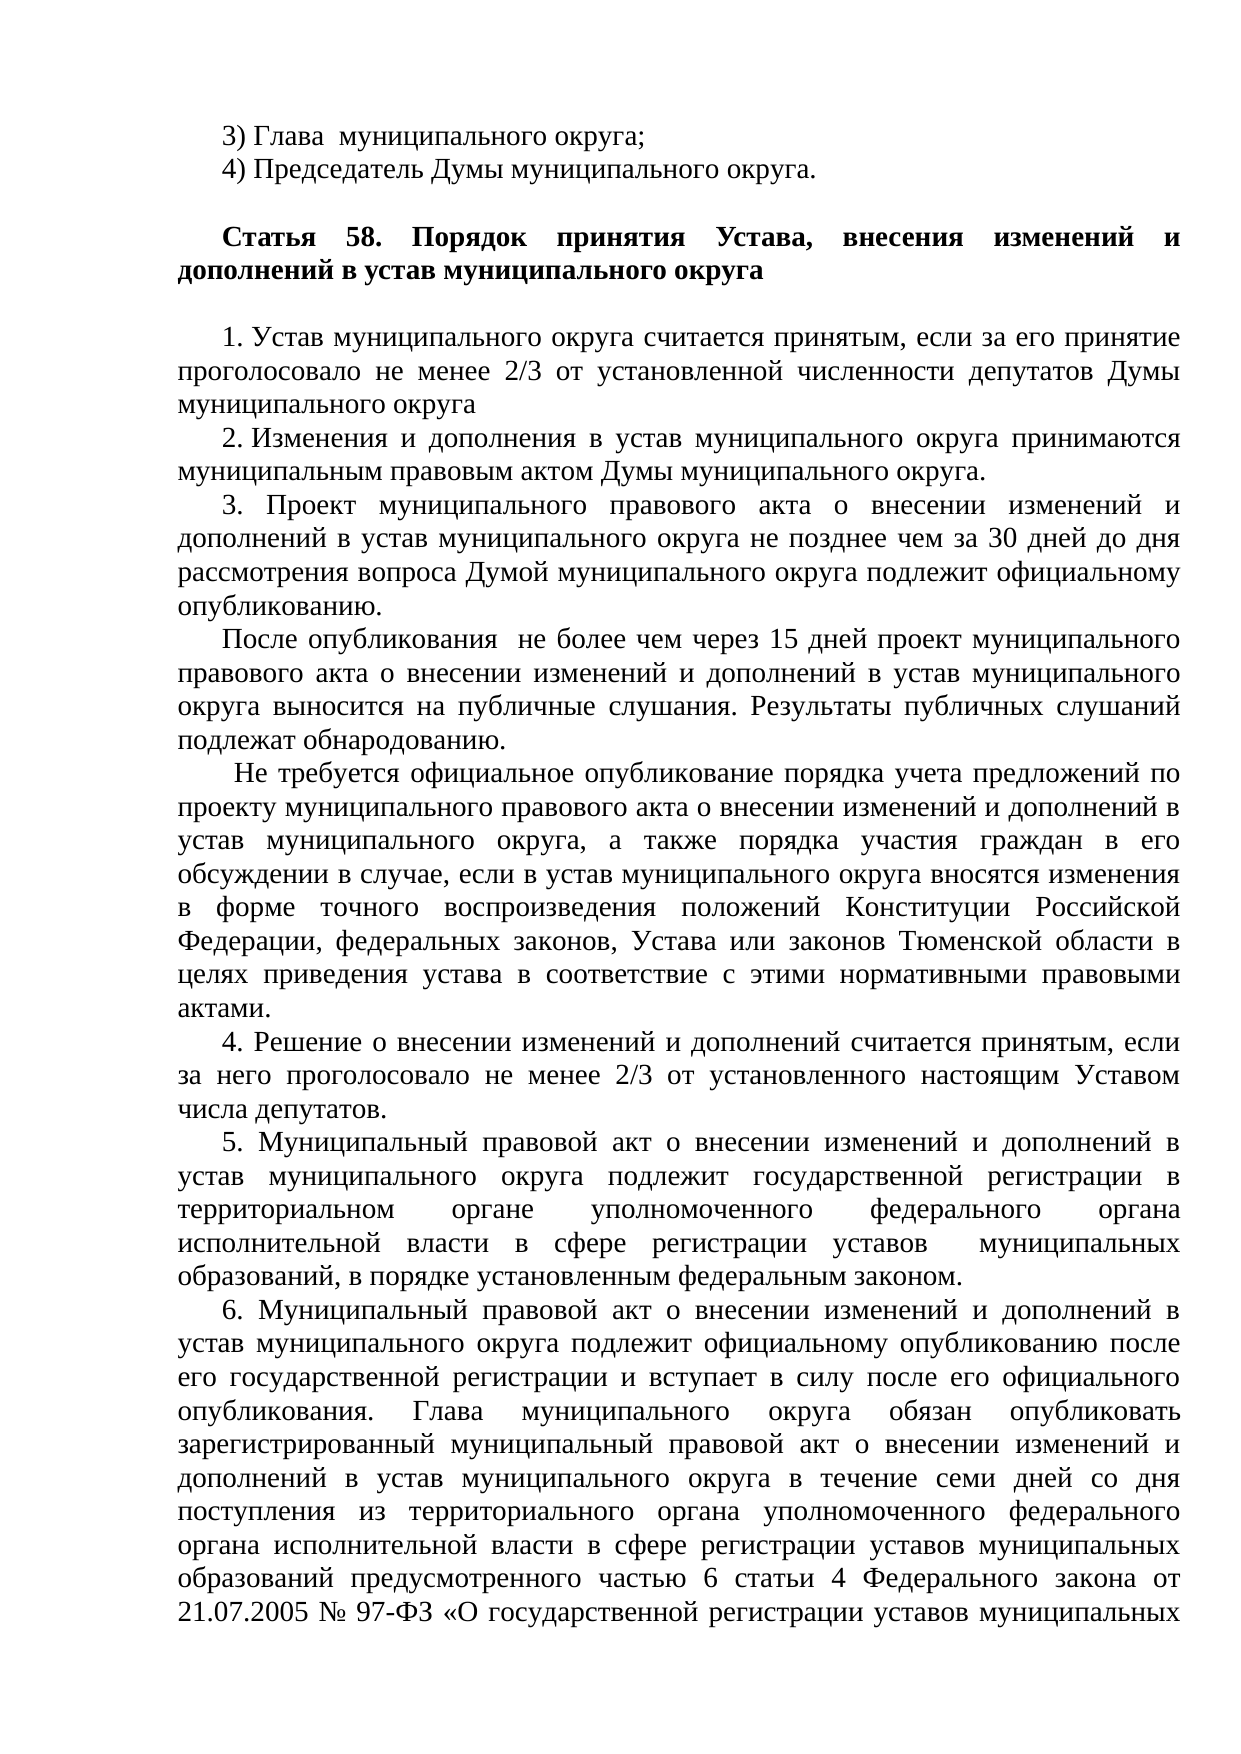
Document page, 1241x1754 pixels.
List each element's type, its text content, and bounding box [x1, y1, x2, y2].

text 4. Решение о внесении изменений и дополнений считается принятым, если за него проголосовало не менее 2/3 от установленного настоящим Уставом числа депутатов. [177, 1024, 1181, 1124]
text 2. Изменения и дополнения в устав муниципального округа принимаются муниципальным правовым актом Думы муниципального округа. [177, 420, 1181, 487]
text После опубликования не более чем через 15 дней проект муниципального правового акта о внесении изменений и дополнений в устав муниципального округа выносится на публичные слушания. Результаты публичных слушаний подлежат обнародованию. [177, 621, 1181, 755]
text 3. Проект муниципального правового акта о внесении изменений и дополнений в устав муниципального округа не позднее чем за 30 дней до дня рассмотрения вопроса Думой муниципального округа подлежит официальному опубликованию. [177, 487, 1181, 621]
list Председатель Думы муниципального округа. [177, 152, 1181, 185]
text Статья 58. Порядок принятия Устава, внесения изменений и дополнений в устав муниципального округа [177, 219, 1181, 286]
list Глава муниципального округа; [177, 118, 1181, 152]
text 1. Устав муниципального округа считается принятым, если за его принятие проголосовало не менее 2/3 от установленной численности депутатов Думы муниципального округа [177, 319, 1181, 420]
text 5. Муниципальный правовой акт о внесении изменений и дополнений в устав муниципального округа подлежит государственной регистрации в территориальном органе уполномоченного федерального органа исполнительной власти в сфере регистрации уставов муниципальных образований, в порядке установленным федеральным законом. [177, 1124, 1181, 1292]
text Не требуется официальное опубликование порядка учета предложений по проекту муниципального правового акта о внесении изменений и дополнений в устав муниципального округа, а также порядка участия граждан в его обсуждении в случае, если в устав муниципального округа вносятся изменения в форме точного воспроизведения положений Конституции Российской Федерации, федеральных законов, Устава или законов Тюменской области в целях приведения устава в соответствие с этими нормативными правовыми актами. [177, 755, 1181, 1024]
text 6. Муниципальный правовой акт о внесении изменений и дополнений в устав муниципального округа подлежит официальному опубликованию после его государственной регистрации и вступает в силу после его официального опубликования. Глава муниципального округа обязан опубликовать зарегистрированный муниципальный правовой акт о внесении изменений и дополнений в устав муниципального округа в течение семи дней со дня поступления из территориального органа уполномоченного федерального органа исполнительной власти в сфере регистрации уставов муниципальных образований предусмотренного частью 6 статьи 4 Федерального закона от 21.07.2005 № 97-ФЗ «О государственной регистрации уставов муниципальных [177, 1292, 1181, 1627]
